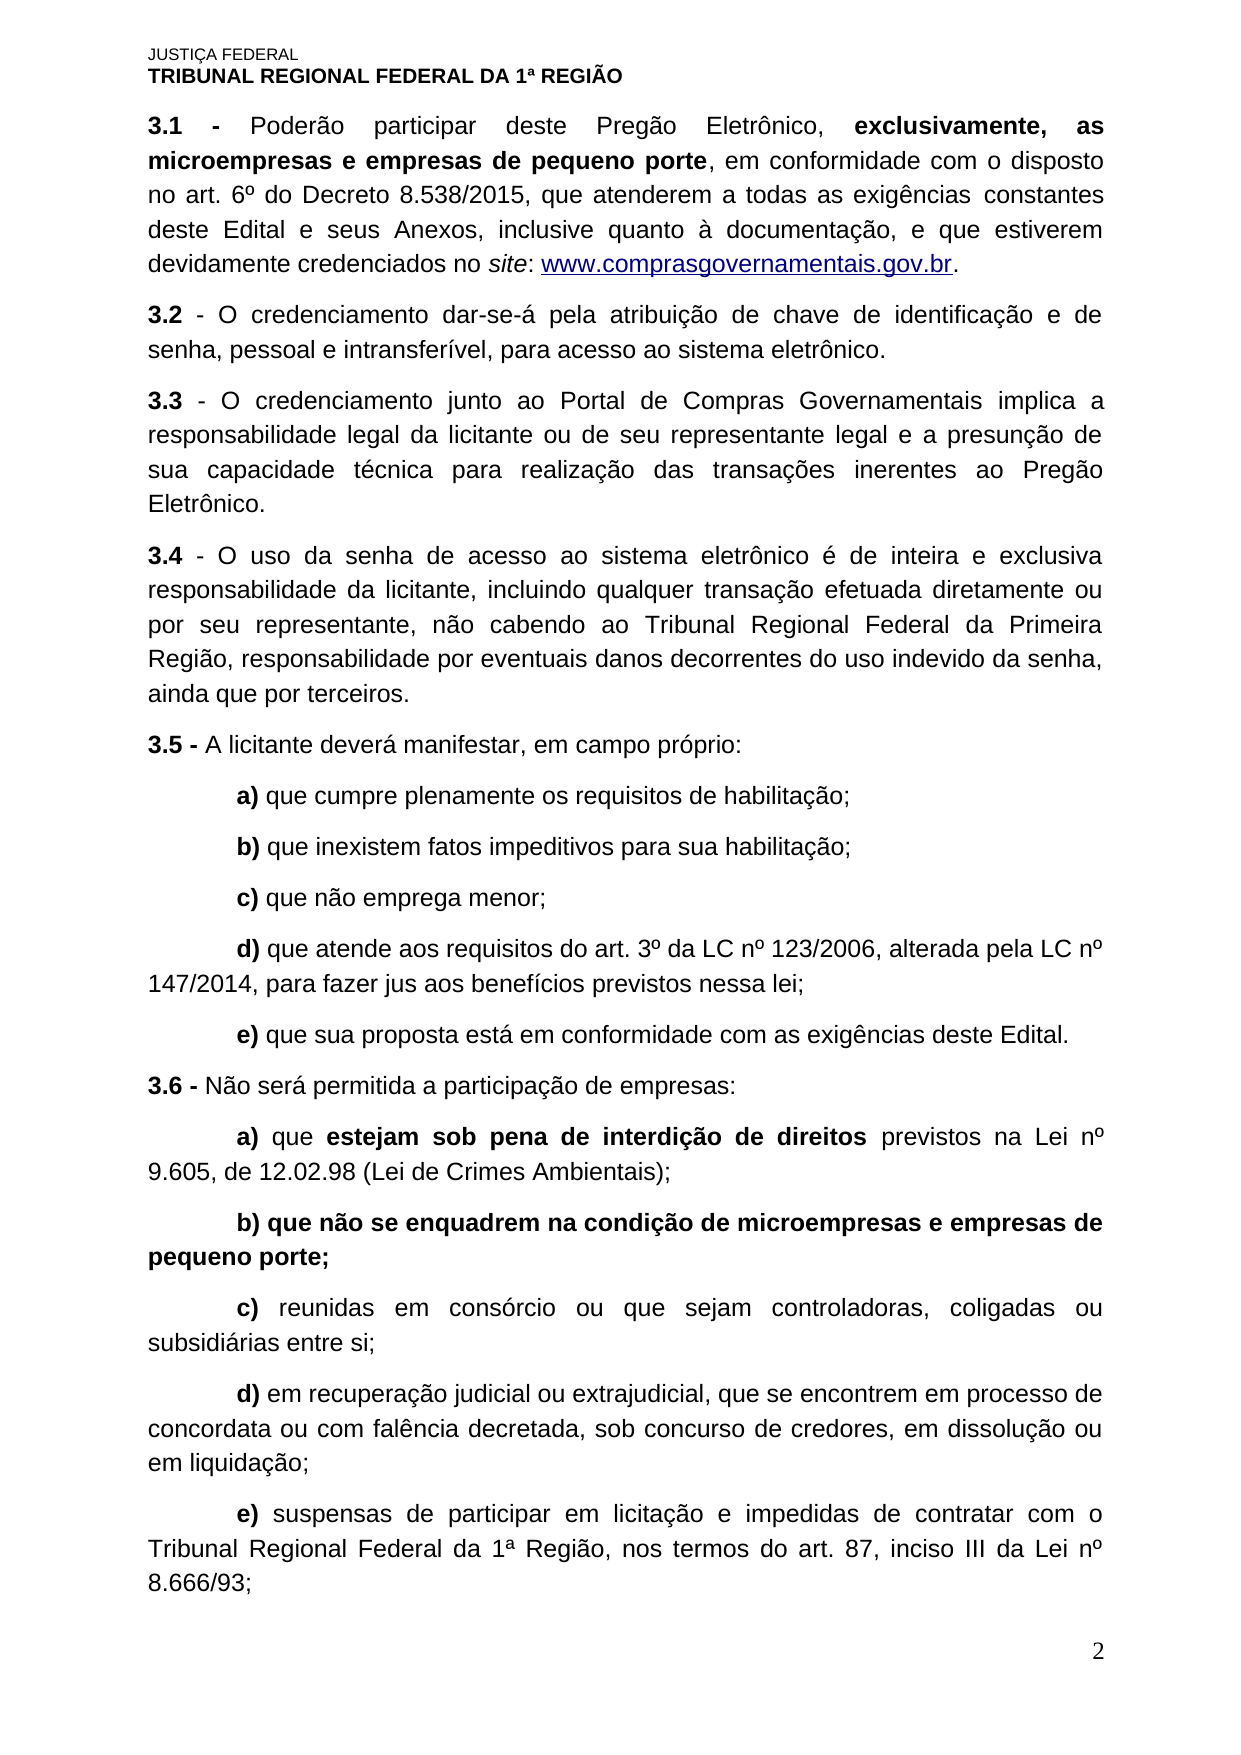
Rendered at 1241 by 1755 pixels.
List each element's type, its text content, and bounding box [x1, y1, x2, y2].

text 3.6 - Não será permitida a participação de empresas: [148, 1071, 1104, 1100]
text c) reunidas em consórcio ou que sejam controladoras, coligadas ou subsidiárias entre si; [148, 1293, 1104, 1357]
text b) que inexistem fatos impeditivos para sua habilitação; [148, 832, 1104, 861]
text 3.4 - O uso da senha de acesso ao sistema eletrônico é de inteira e exclusiva responsabilidade da licitante, incluindo qualquer transação efetuada diretamente ou por seu representante, não cabendo ao Tribunal Regional Federal da Primeira Região, responsabilidade por eventuais danos decorrentes do uso indevido da senha, ainda que por terceiros. [148, 541, 1104, 707]
text d) em recuperação judicial ou extrajudicial, que se encontrem em processo de concordata ou com falência decretada, sob concurso de credores, em dissolução ou em liquidação; [148, 1379, 1104, 1477]
text c) que não emprega menor; [148, 883, 1104, 912]
text b) que não se enquadrem na condição de microempresas e empresas de pequeno porte; [148, 1208, 1104, 1271]
text a) que estejam sob pena de interdição de direitos previstos na Lei nº 9.605, de 12.02.98 (Lei de Crimes Ambientais); [148, 1122, 1104, 1185]
text 3.3 - O credenciamento junto ao Portal de Compras Governamentais implica a responsabilidade legal da licitante ou de seu representante legal e a presunção de sua capacidade técnica para realização das transações inerentes ao Pregão Eletrônico. [148, 386, 1104, 518]
text 3.2 - O credenciamento dar-se-á pela atribuição de chave de identificação e de senha, pessoal e intransferível, para acesso ao sistema eletrônico. [148, 300, 1104, 364]
text e) suspensas de participar em licitação e impedidas de contratar com o Tribunal Regional Federal da 1ª Região, nos termos do art. 87, inciso III da Lei nº 8.666/93; [148, 1499, 1104, 1597]
text 3.5 - A licitante deverá manifestar, em campo próprio: [148, 730, 1104, 758]
text a) que cumpre plenamente os requisitos de habilitação; [148, 781, 1104, 809]
text 3.1 - Poderão participar deste Pregão Eletrônico, exclusivamente, as microempresas e empresas de pequeno porte, em conformidade com o disposto no art. 6º do Decreto 8.538/2015, que atenderem a todas as exigências constantes deste Edital e seus Anexos, inclusive quanto à documentação, e que estiverem devidamente credenciados no site: www.comprasgovernamentais.gov.br. [148, 111, 1104, 278]
text d) que atende aos requisitos do art. 3º da LC nº 123/2006, alterada pela LC nº 147/2014, para fazer jus aos benefícios previstos nessa lei; [148, 934, 1104, 997]
text e) que sua proposta está em conformidade com as exigências deste Edital. [148, 1020, 1104, 1049]
